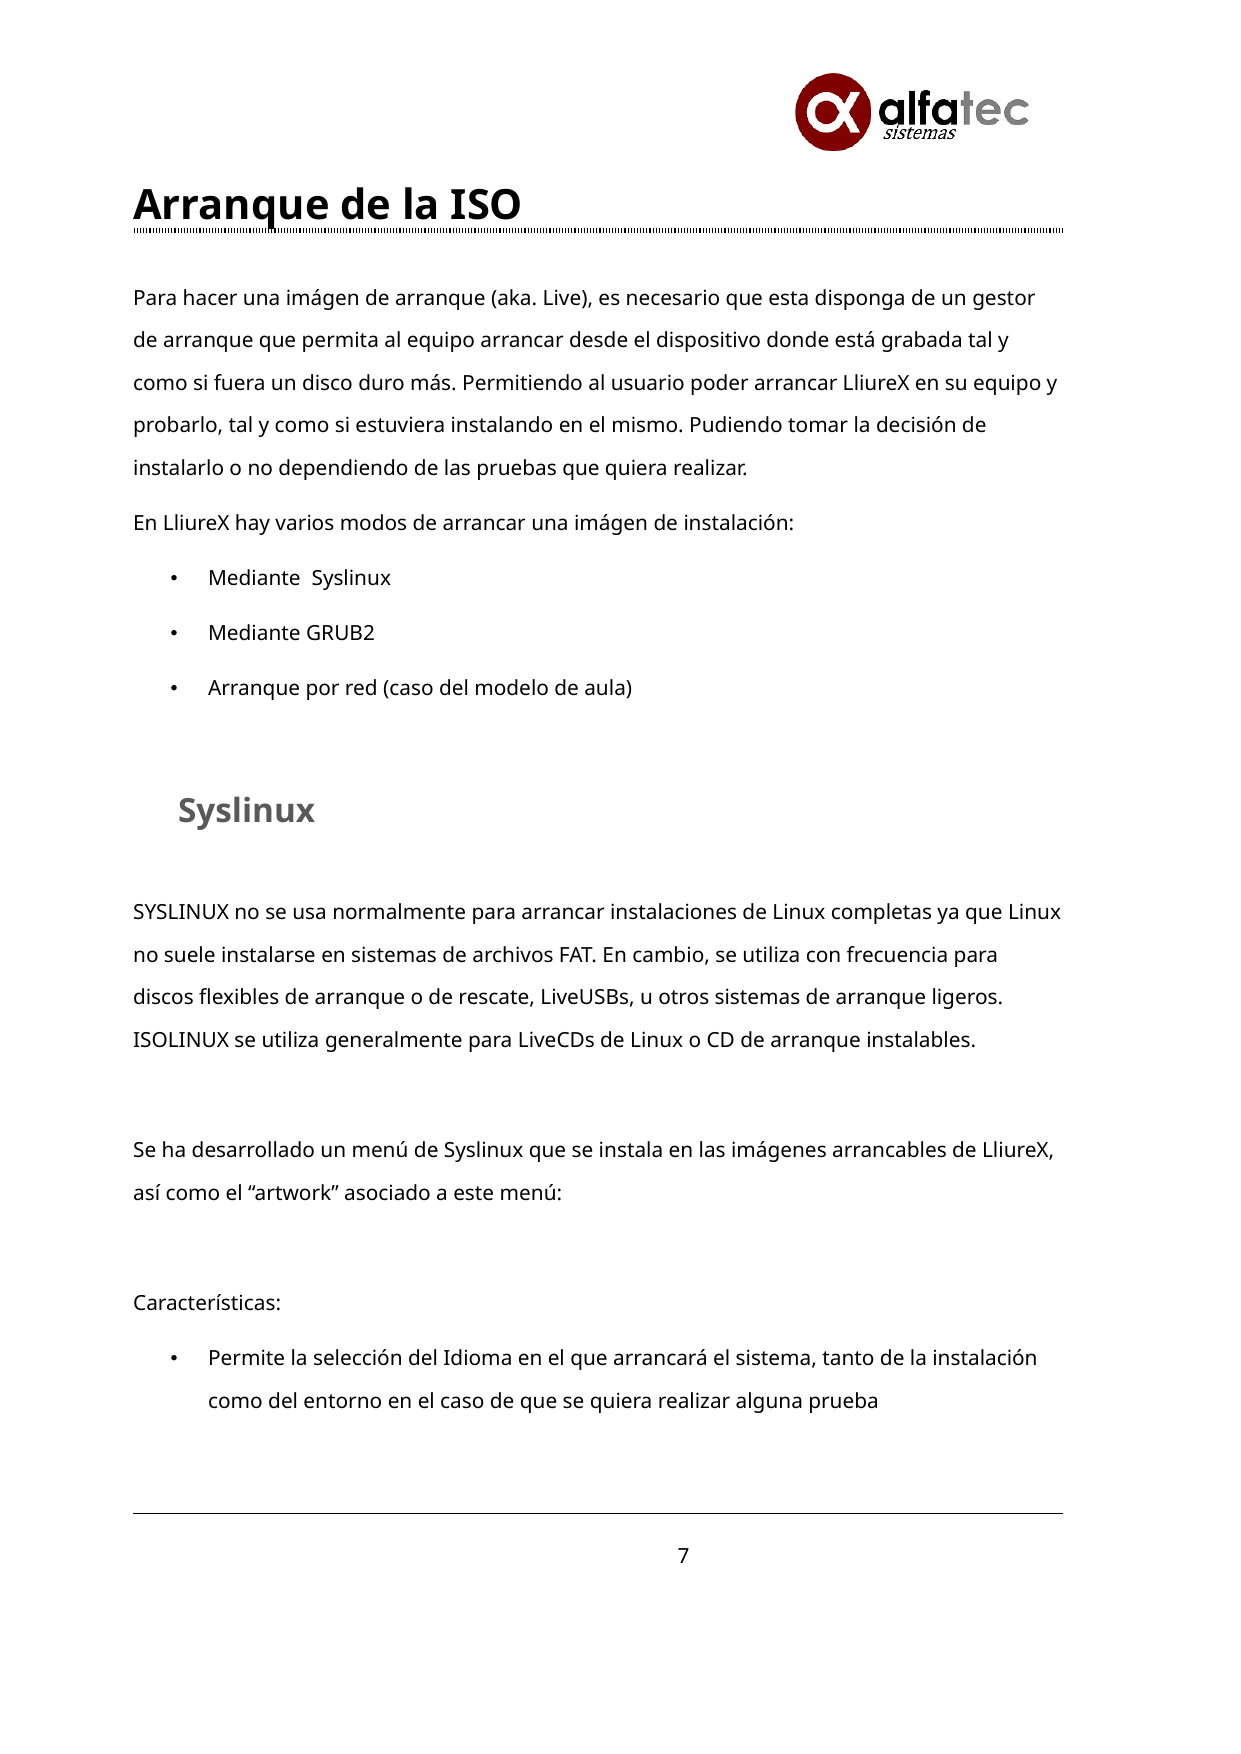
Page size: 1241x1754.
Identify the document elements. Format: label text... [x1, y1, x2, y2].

list Mediante GRUB2 [170, 618, 1063, 647]
text Características: [133, 1288, 1063, 1316]
text En LliureX hay varios modos de arrancar una imágen de instalación: [133, 508, 1063, 537]
subtitle Arranque de la ISO [133, 193, 1063, 233]
list Mediante Syslinux [170, 563, 1063, 592]
text SYSLINUX no se usa normalmente para arrancar instalaciones de Linux completas ya que Linux no suele instalarse en sistemas de archivos FAT. En cambio, se utiliza con frecuencia para discos flexibles de arranque o de rescate, LiveUSBs, u otros sistemas de arranque ligeros. ISOLINUX se utiliza generalmente para LiveCDs de Linux o CD de arranque instalables. [133, 897, 1063, 1053]
list Permite la selección del Idioma en el que arrancará el sistema, tanto de la instalación como del entorno en el caso de que se quiera realizar alguna prueba [170, 1343, 1063, 1414]
list Arranque por red (caso del modelo de aula) [170, 673, 1063, 702]
text Para hacer una imágen de arranque (aka. Live), es necesario que esta disponga de un gestor de arranque que permita al equipo arrancar desde el dispositivo donde está grabada tal y como si fuera un disco duro más. Permitiendo al usuario poder arrancar LliureX en su equipo y probarlo, tal y como si estuviera instalando en el mismo. Pudiendo tomar la decisión de instalarlo o no dependiendo de las pruebas que quiera realizar. [133, 283, 1063, 482]
picture [795, 73, 1031, 151]
subtitle Syslinux [133, 796, 1063, 829]
text Se ha desarrollado un menú de Syslinux que se instala en las imágenes arrancables de LliureX, así como el “artwork” asociado a este menú: [133, 1135, 1063, 1206]
